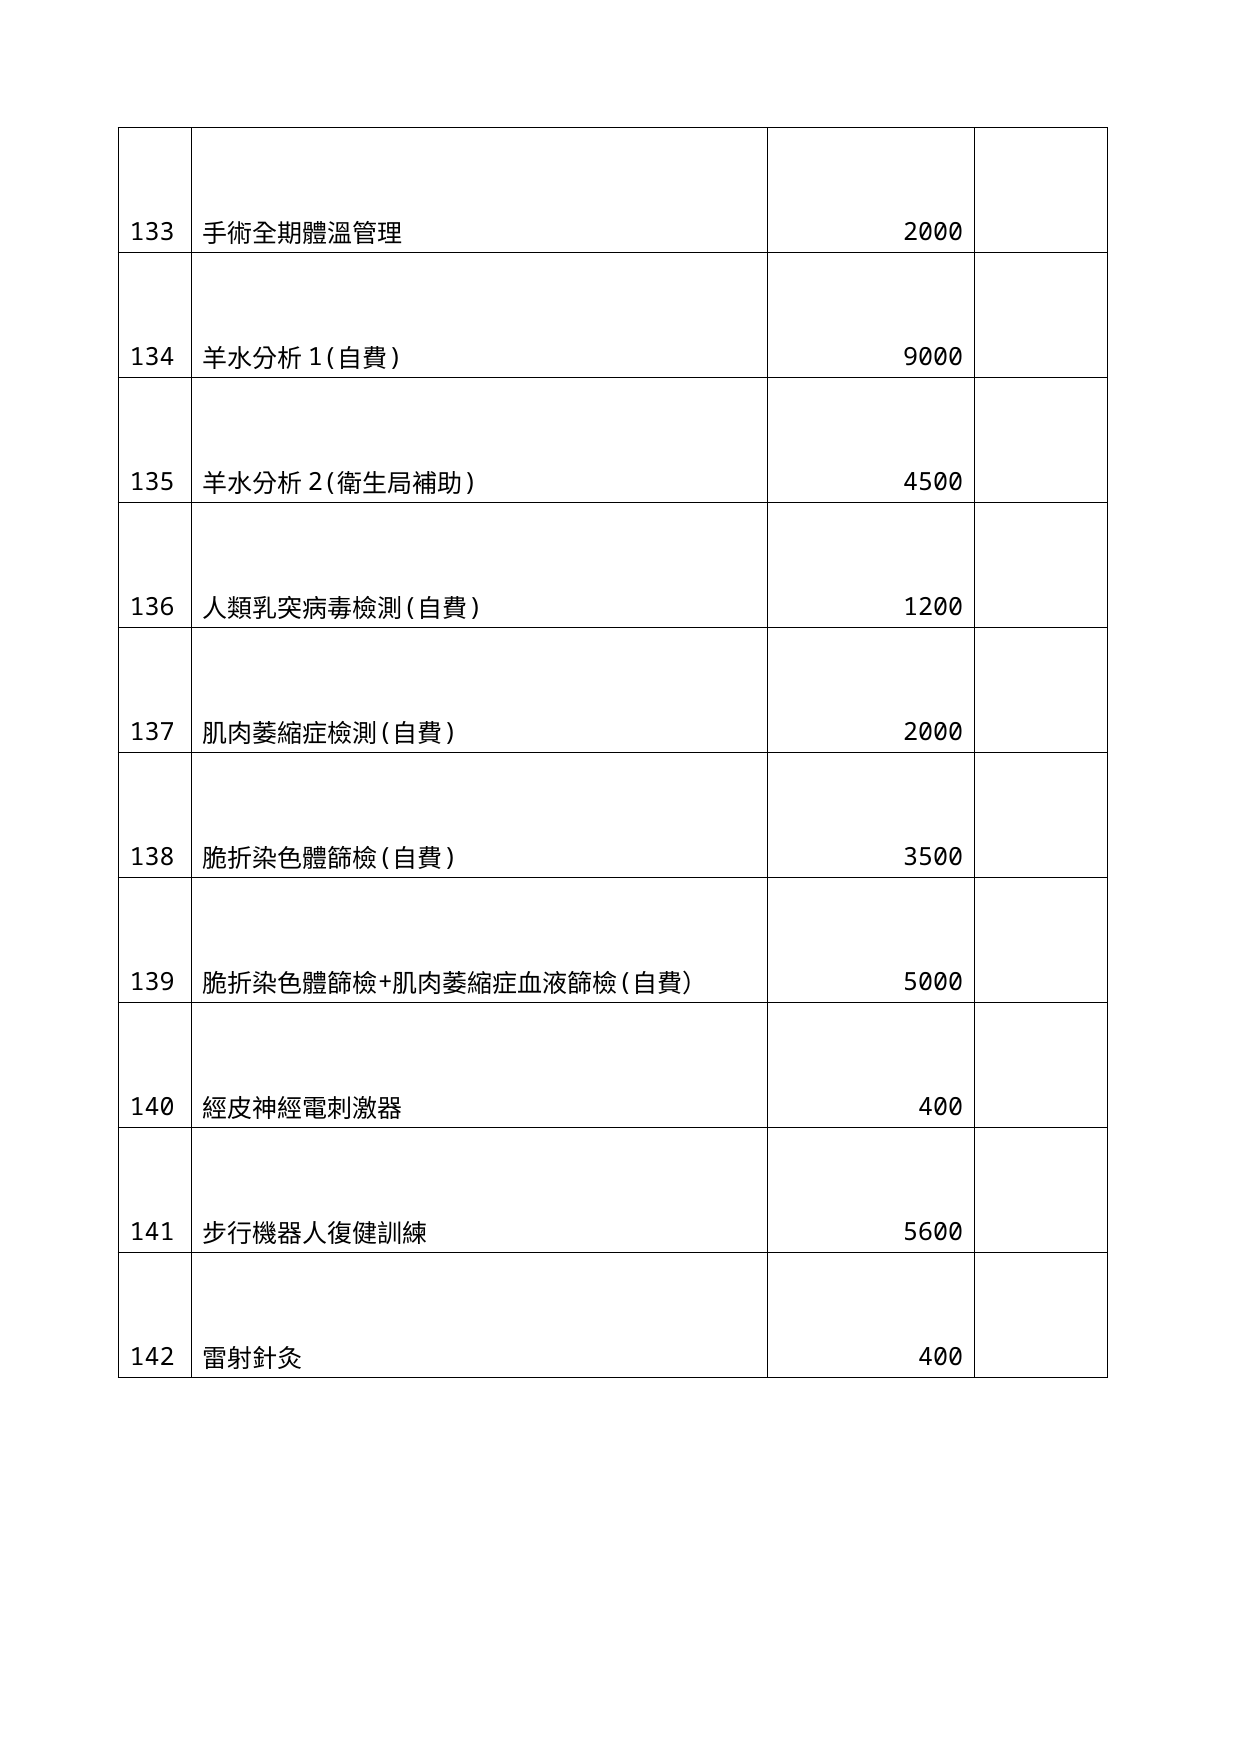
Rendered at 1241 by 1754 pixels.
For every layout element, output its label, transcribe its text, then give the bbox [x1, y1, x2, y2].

table_cell 138 [119, 753, 191, 877]
table_cell 135 [119, 378, 191, 502]
table_cell 脆折染色體篩檢+肌肉萎縮症血液篩檢(自費） [192, 878, 767, 1002]
table_cell [975, 128, 1107, 252]
table_cell 3500 [768, 753, 974, 877]
table_cell 139 [119, 878, 191, 1002]
table_cell [975, 253, 1107, 377]
table_cell 雷射針灸 [192, 1253, 767, 1377]
table_cell 136 [119, 503, 191, 627]
table_cell 5000 [768, 878, 974, 1002]
table_cell 經皮神經電刺激器 [192, 1003, 767, 1127]
table_cell [975, 878, 1107, 1002]
table_cell 1200 [768, 503, 974, 627]
table_cell 140 [119, 1003, 191, 1127]
table_cell 羊水分析2(衛生局補助) [192, 378, 767, 502]
table_cell 137 [119, 628, 191, 752]
table_cell [975, 628, 1107, 752]
table_cell 步行機器人復健訓練 [192, 1128, 767, 1252]
table_cell 133 [119, 128, 191, 252]
table_cell 5600 [768, 1128, 974, 1252]
table_cell 400 [768, 1253, 974, 1377]
table_cell 手術全期體溫管理 [192, 128, 767, 252]
table_cell 9000 [768, 253, 974, 377]
table_cell [975, 753, 1107, 877]
table_cell [975, 378, 1107, 502]
table_cell 141 [119, 1128, 191, 1252]
table_cell 142 [119, 1253, 191, 1377]
table_cell 134 [119, 253, 191, 377]
table_cell 2000 [768, 628, 974, 752]
table_cell 400 [768, 1003, 974, 1127]
table_cell [975, 503, 1107, 627]
table_cell 4500 [768, 378, 974, 502]
table_cell [975, 1128, 1107, 1252]
table_cell [975, 1253, 1107, 1377]
table_cell 脆折染色體篩檢(自費) [192, 753, 767, 877]
table_cell [975, 1003, 1107, 1127]
table_cell 肌肉萎縮症檢測(自費) [192, 628, 767, 752]
table_cell 人類乳突病毒檢測(自費) [192, 503, 767, 627]
table_cell 羊水分析1(自費) [192, 253, 767, 377]
table_cell 2000 [768, 128, 974, 252]
